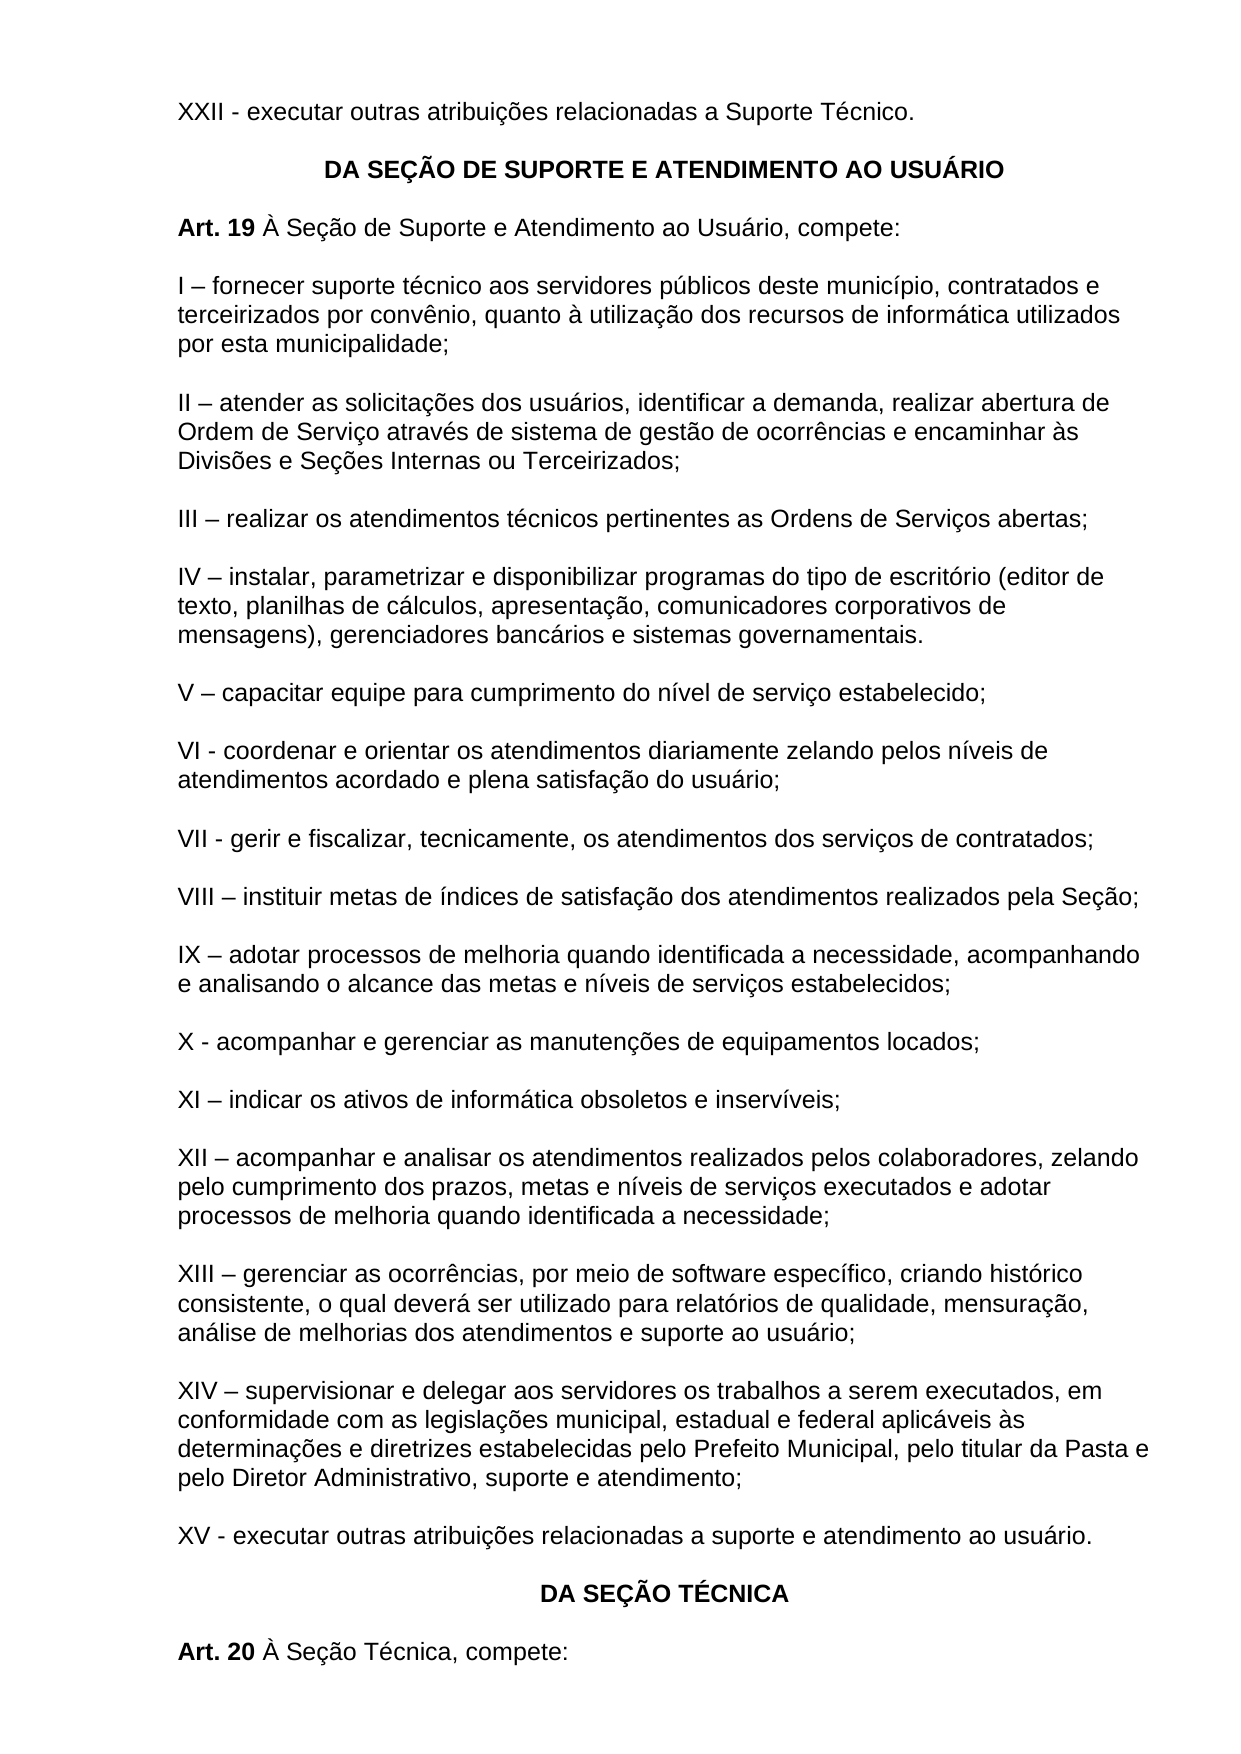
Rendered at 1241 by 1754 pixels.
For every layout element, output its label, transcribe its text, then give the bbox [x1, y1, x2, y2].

text XIV – supervisionar e delegar aos servidores os trabalhos a serem executados, em conformidade com as legislações municipal, estadual e federal aplicáveis às determinações e diretrizes estabelecidas pelo Prefeito Municipal, pelo titular da Pasta e pelo Diretor Administrativo, suporte e atendimento; [177, 1376, 1152, 1492]
text Art. 19 À Seção de Suporte e Atendimento ao Usuário, compete: [177, 213, 1152, 242]
text VII - gerir e fiscalizar, tecnicamente, os atendimentos dos serviços de contratados; [177, 823, 1152, 852]
text X - acompanhar e gerenciar as manutenções de equipamentos locados; [177, 1027, 1152, 1056]
text Art. 20 À Seção Técnica, compete: [177, 1637, 1152, 1666]
text XIII – gerenciar as ocorrências, por meio de software específico, criando histórico consistente, o qual deverá ser utilizado para relatórios de qualidade, mensuração, análise de melhorias dos atendimentos e suporte ao usuário; [177, 1259, 1152, 1347]
text XII – acompanhar e analisar os atendimentos realizados pelos colaboradores, zelando pelo cumprimento dos prazos, metas e níveis de serviços executados e adotar processos de melhoria quando identificada a necessidade; [177, 1143, 1152, 1230]
text I – fornecer suporte técnico aos servidores públicos deste município, contratados e terceirizados por convênio, quanto à utilização dos recursos de informática utilizados por esta municipalidade; [177, 271, 1152, 358]
text III – realizar os atendimentos técnicos pertinentes as Ordens de Serviços abertas; [177, 504, 1152, 533]
text VIII – instituir metas de índices de satisfação dos atendimentos realizados pela Seção; [177, 882, 1152, 911]
text XXII - executar outras atribuições relacionadas a Suporte Técnico. [177, 97, 1152, 126]
text IX – adotar processos de melhoria quando identificada a necessidade, acompanhando e analisando o alcance das metas e níveis de serviços estabelecidos; [177, 940, 1152, 998]
text II – atender as solicitações dos usuários, identificar a demanda, realizar abertura de Ordem de Serviço através de sistema de gestão de ocorrências e encaminhar às Divisões e Seções Internas ou Terceirizados; [177, 387, 1152, 475]
text XV - executar outras atribuições relacionadas a suporte e atendimento ao usuário. [177, 1521, 1152, 1550]
text DA SEÇÃO DE SUPORTE E ATENDIMENTO AO USUÁRIO [177, 155, 1152, 184]
text IV – instalar, parametrizar e disponibilizar programas do tipo de escritório (editor de texto, planilhas de cálculos, apresentação, comunicadores corporativos de mensagens), gerenciadores bancários e sistemas governamentais. [177, 562, 1152, 649]
text VI - coordenar e orientar os atendimentos diariamente zelando pelos níveis de atendimentos acordado e plena satisfação do usuário; [177, 736, 1152, 794]
text XI – indicar os ativos de informática obsoletos e inservíveis; [177, 1085, 1152, 1114]
text V – capacitar equipe para cumprimento do nível de serviço estabelecido; [177, 678, 1152, 707]
text DA SEÇÃO TÉCNICA [177, 1579, 1152, 1608]
